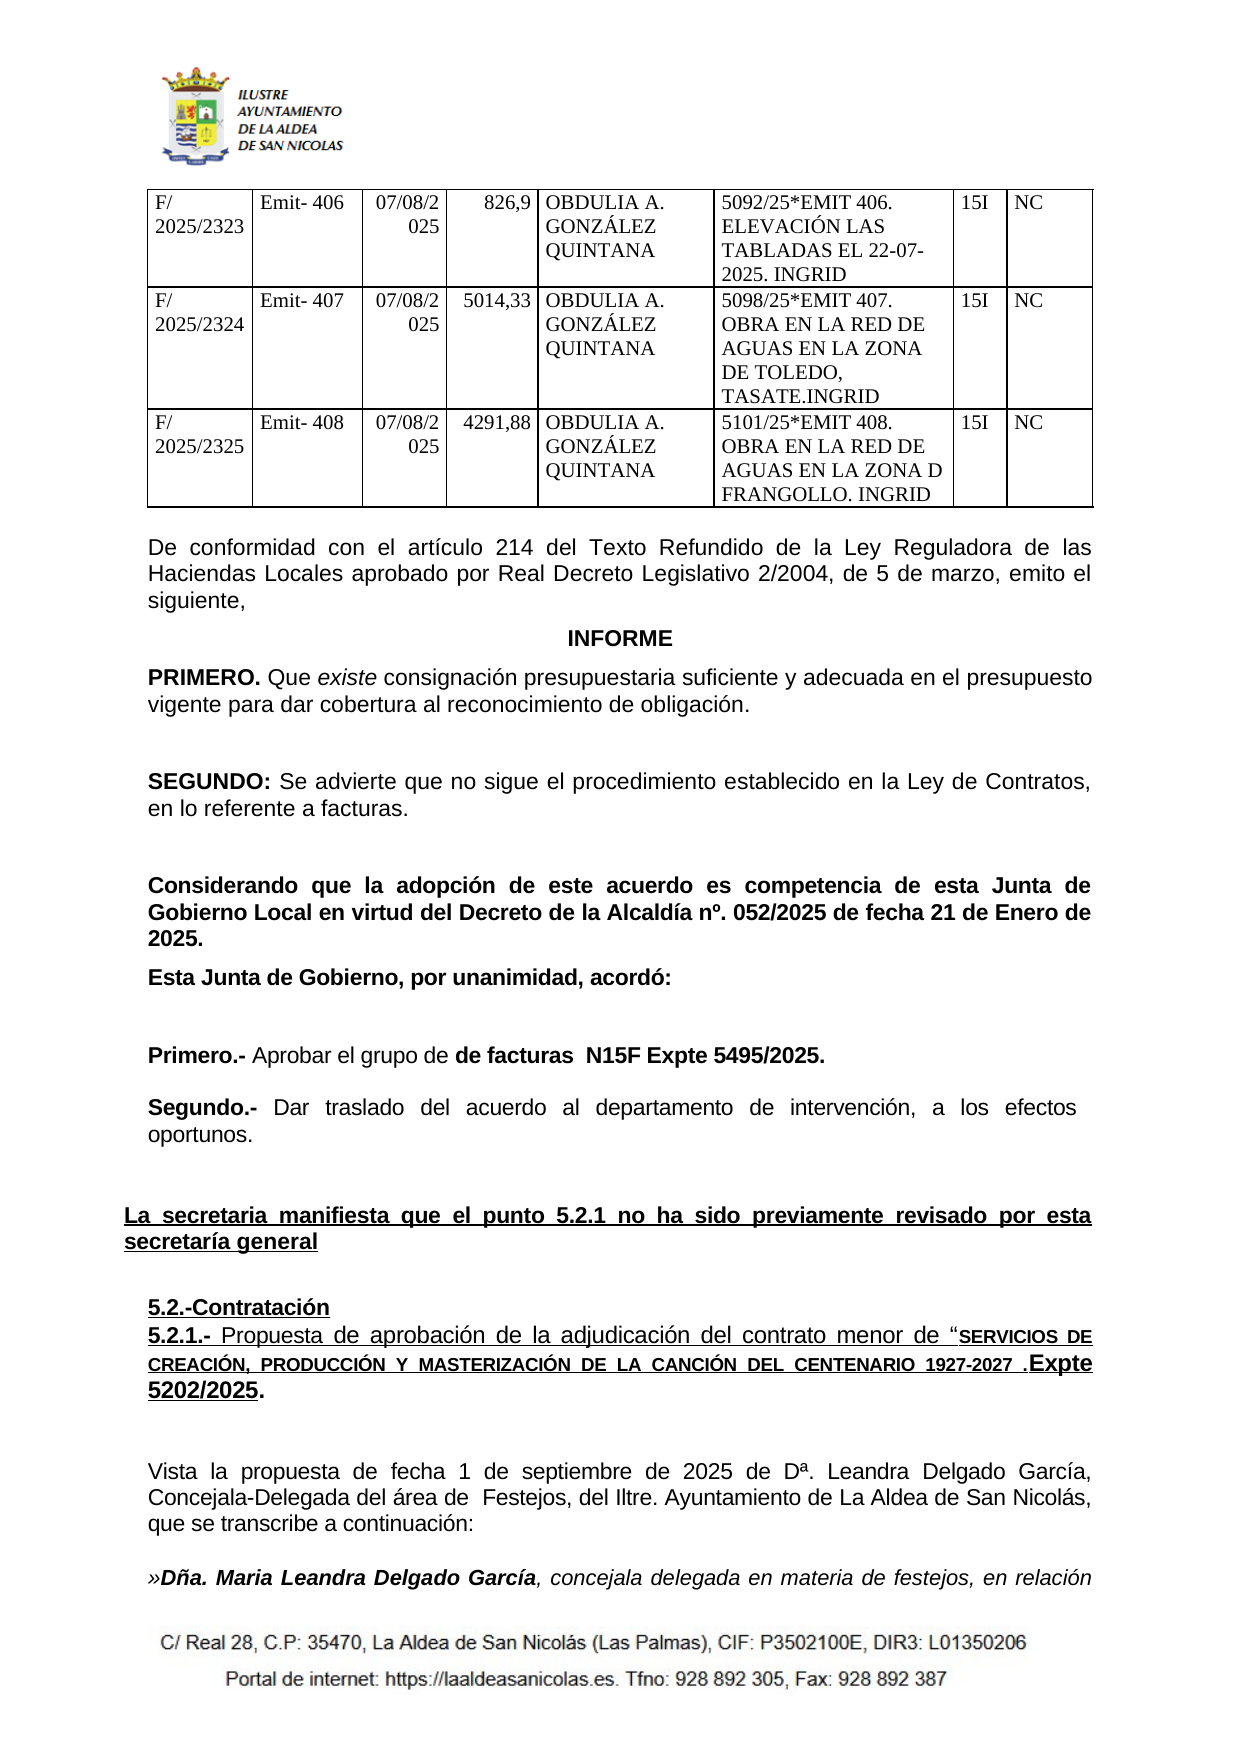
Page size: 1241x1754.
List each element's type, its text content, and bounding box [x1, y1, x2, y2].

table_cell 07/08/2025 [363, 190, 446, 286]
table_cell F/2025/2324 [148, 288, 252, 408]
table_cell OBDULIA A. GONZÁLEZ QUINTANA [539, 190, 713, 286]
table_cell F/2025/2325 [148, 410, 252, 506]
table_cell 15I [954, 410, 1006, 506]
table_cell Emit- 406 [253, 190, 362, 286]
text 5202/2025. [148, 1373, 1093, 1404]
table_cell 5092/25*EMIT 406. ELEVACIÓN LAS TABLADAS EL 22-07-2025. INGRID [715, 190, 953, 286]
table_cell Emit- 407 [253, 288, 362, 408]
text SEGUNDO: Se advierte que no sigue el procedimiento establecido en la Ley de Contratos, en lo referente a facturas. [148, 768, 1093, 821]
table_cell 4291,88 [447, 410, 537, 506]
table_cell OBDULIA A. GONZÁLEZ QUINTANA [539, 410, 713, 506]
table_cell 15I [954, 190, 1006, 286]
text La secretaria manifiesta que el punto 5.2.1 no ha sido previamente revisado por esta secretaría general [124, 1202, 1093, 1254]
text »Dña. Maria Leandra Delgado García, concejala delegada en materia de festejos, en relación [148, 1564, 1093, 1591]
table_cell 5098/25*EMIT 407. OBRA EN LA RED DE AGUAS EN LA ZONA DE TOLEDO, TASATE.INGRID [715, 288, 953, 408]
table_cell NC [1008, 288, 1092, 408]
text Esta Junta de Gobierno, por unanimidad, acordó: [148, 964, 1093, 990]
table_cell Emit- 408 [253, 410, 362, 506]
table_cell 5014,33 [447, 288, 537, 408]
text CREACIÓN, PRODUCCIÓN Y MASTERIZACIÓN DE LA CANCIÓN DEL CENTENARIO 1927-2027 .Expte [148, 1346, 1093, 1372]
table_cell 826,9 [447, 190, 537, 286]
table_cell NC [1008, 190, 1092, 286]
text Considerando que la adopción de este acuerdo es competencia de esta Junta de Gobierno Local en virtud del Decreto de la Alcaldía nº. 052/2025 de fecha 21 de Enero de 2025. [148, 872, 1093, 951]
table_cell 07/08/2025 [363, 410, 446, 506]
text De conformidad con el artículo 214 del Texto Refundido de la Ley Reguladora de las Haciendas Locales aprobado por Real Decreto Legislativo 2/2004, de 5 de marzo, emito el siguiente, [148, 534, 1093, 613]
text Segundo.- Dar traslado del acuerdo al departamento de intervención, a los efectos oportunos. [148, 1094, 1078, 1147]
text 5.2.-Contratación [148, 1294, 1093, 1320]
picture [148, 1626, 1034, 1695]
picture [148, 59, 359, 173]
table_cell F/2025/2323 [148, 190, 252, 286]
table_cell OBDULIA A. GONZÁLEZ QUINTANA [539, 288, 713, 408]
table_cell 07/08/2025 [363, 288, 446, 408]
text PRIMERO. Que existe consignación presupuestaria suficiente y adecuada en el presupuesto vigente para dar cobertura al reconocimiento de obligación. [148, 664, 1093, 717]
table_cell 5101/25*EMIT 408. OBRA EN LA RED DE AGUAS EN LA ZONA D FRANGOLLO. INGRID [715, 410, 953, 506]
text 5.2.1.- Propuesta de aprobación de la adjudicación del contrato menor de “SERVICIOS DE [148, 1321, 1093, 1345]
text Primero.- Aprobar el grupo de de facturas N15F Expte 5495/2025. [148, 1042, 1093, 1068]
table_cell NC [1008, 410, 1092, 506]
text INFORME [148, 625, 1093, 652]
table_cell 15I [954, 288, 1006, 408]
text Vista la propuesta de fecha 1 de septiembre de 2025 de Dª. Leandra Delgado García, Concejala-Delegada del área de Festejos, del Iltre. Ayuntamiento de La Aldea de San Nicolás, que se transcribe a continuación: [148, 1458, 1093, 1537]
